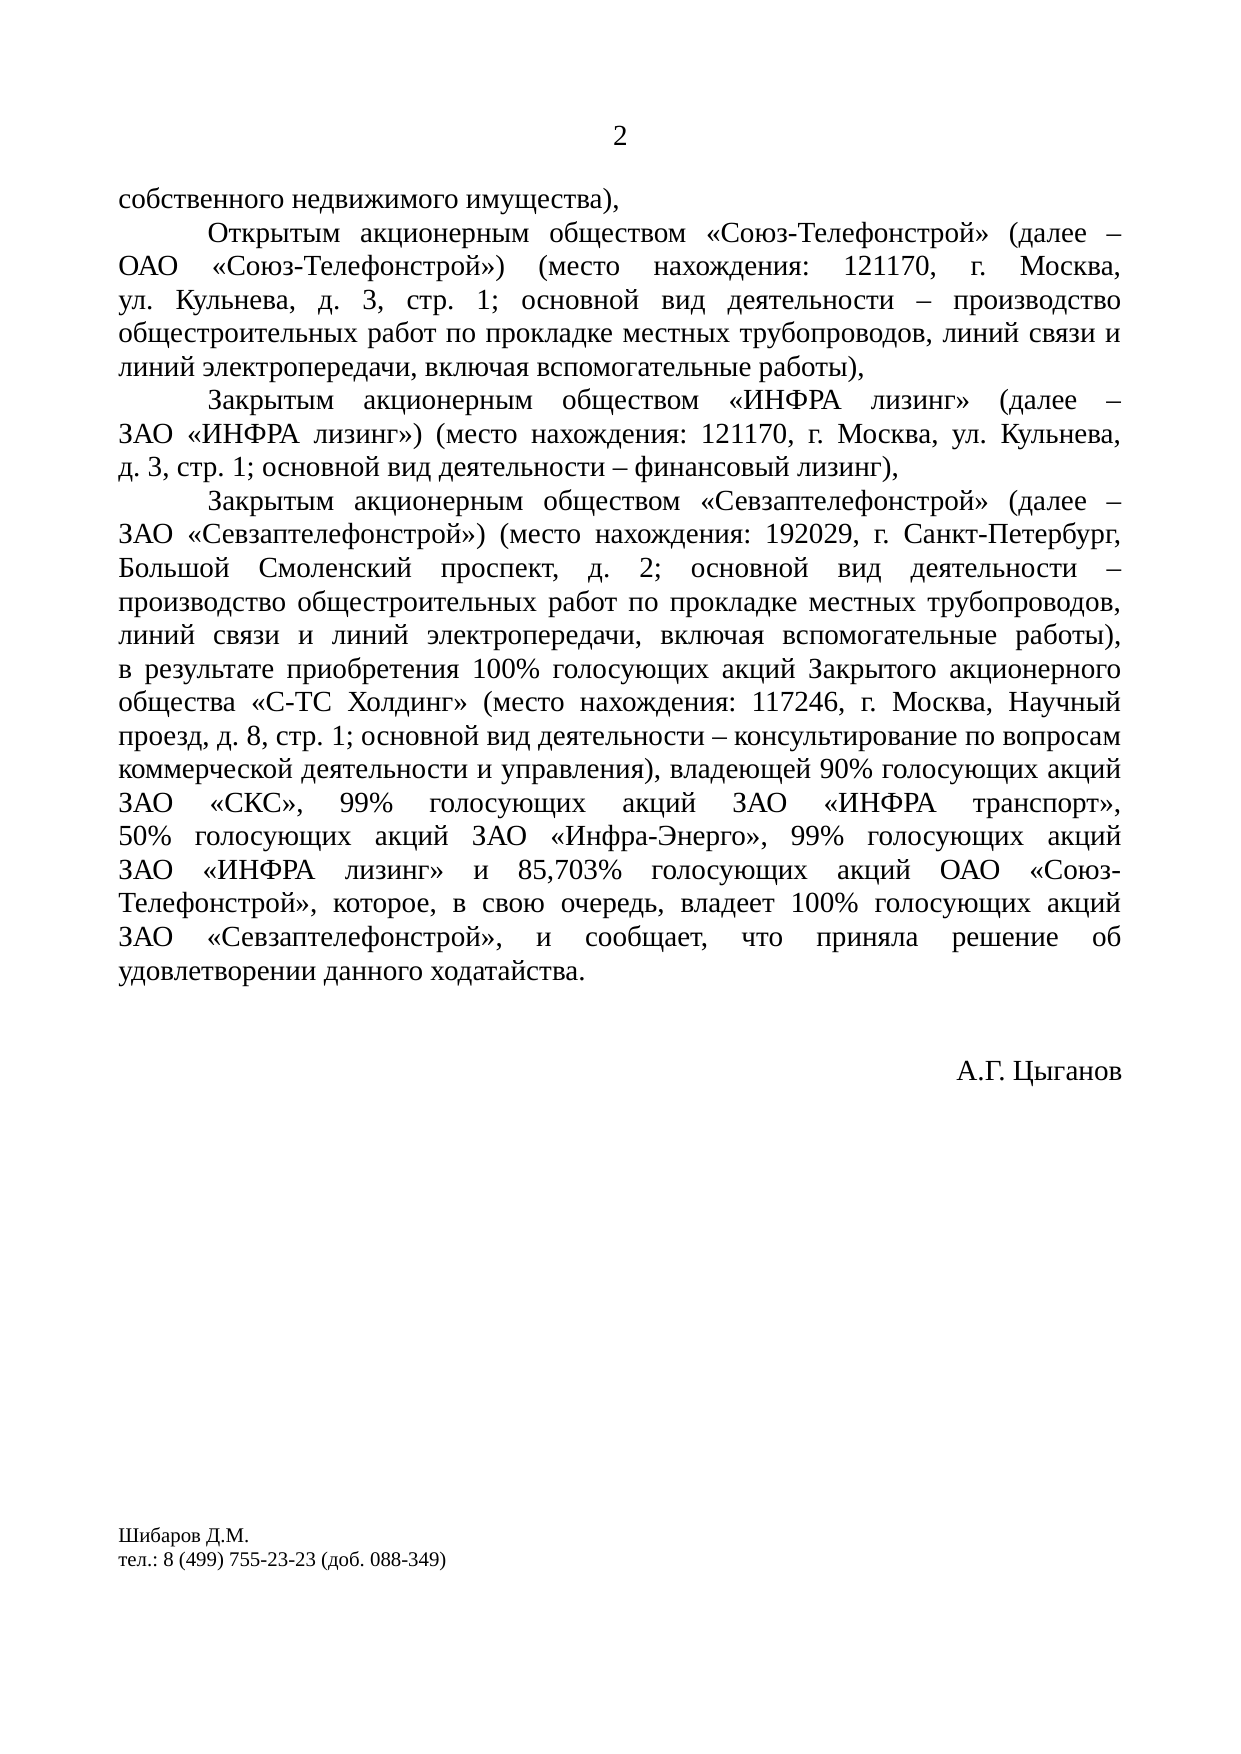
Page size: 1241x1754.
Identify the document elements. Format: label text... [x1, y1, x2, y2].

text А.Г. Цыганов [118, 1053, 1122, 1087]
text Закрытым акционерным обществом «ИНФРА лизинг» (далее – ЗАО «ИНФРА лизинг») (место нахождения: 121170, г. Москва, ул. Кульнева, д. 3, стр. 1; основной вид деятельности – финансовый лизинг), [118, 382, 1122, 483]
text Закрытым акционерным обществом «Севзаптелефонстрой» (далее – ЗАО «Севзаптелефонстрой») (место нахождения: 192029, г. Санкт-Петербург, Большой Смоленский проспект, д. 2; основной вид деятельности – производство общестроительных работ по прокладке местных трубопроводов, линий связи и линий электропередачи, включая вспомогательные работы), в результате приобретения 100% голосующих акций Закрытого акционерного общества «С-ТС Холдинг» (место нахождения: 117246, г. Москва, Научный проезд, д. 8, стр. 1; основной вид деятельности – консультирование по вопросам коммерческой деятельности и управления), владеющей 90% голосующих акций ЗАО «СКС», 99% голосующих акций ЗАО «ИНФРА транспорт», 50% голосующих акций ЗАО «Инфра-Энерго», 99% голосующих акций ЗАО «ИНФРА лизинг» и 85,703% голосующих акций ОАО «Союз-Телефонстрой», которое, в свою очередь, владеет 100% голосующих акций ЗАО «Севзаптелефонстрой», и сообщает, что приняла решение об удовлетворении данного ходатайства. [118, 483, 1122, 986]
text тел.: 8 (499) 755-23-23 (доб. 088-349) [118, 1547, 1122, 1571]
text собственного недвижимого имущества), [118, 181, 1122, 215]
text Открытым акционерным обществом «Союз-Телефонстрой» (далее – ОАО «Союз-Телефонстрой») (место нахождения: 121170, г. Москва, ул. Кульнева, д. 3, стр. 1; основной вид деятельности – производство общестроительных работ по прокладке местных трубопроводов, линий связи и линий электропередачи, включая вспомогательные работы), [118, 215, 1122, 382]
text Шибаров Д.М. [118, 1523, 1122, 1547]
